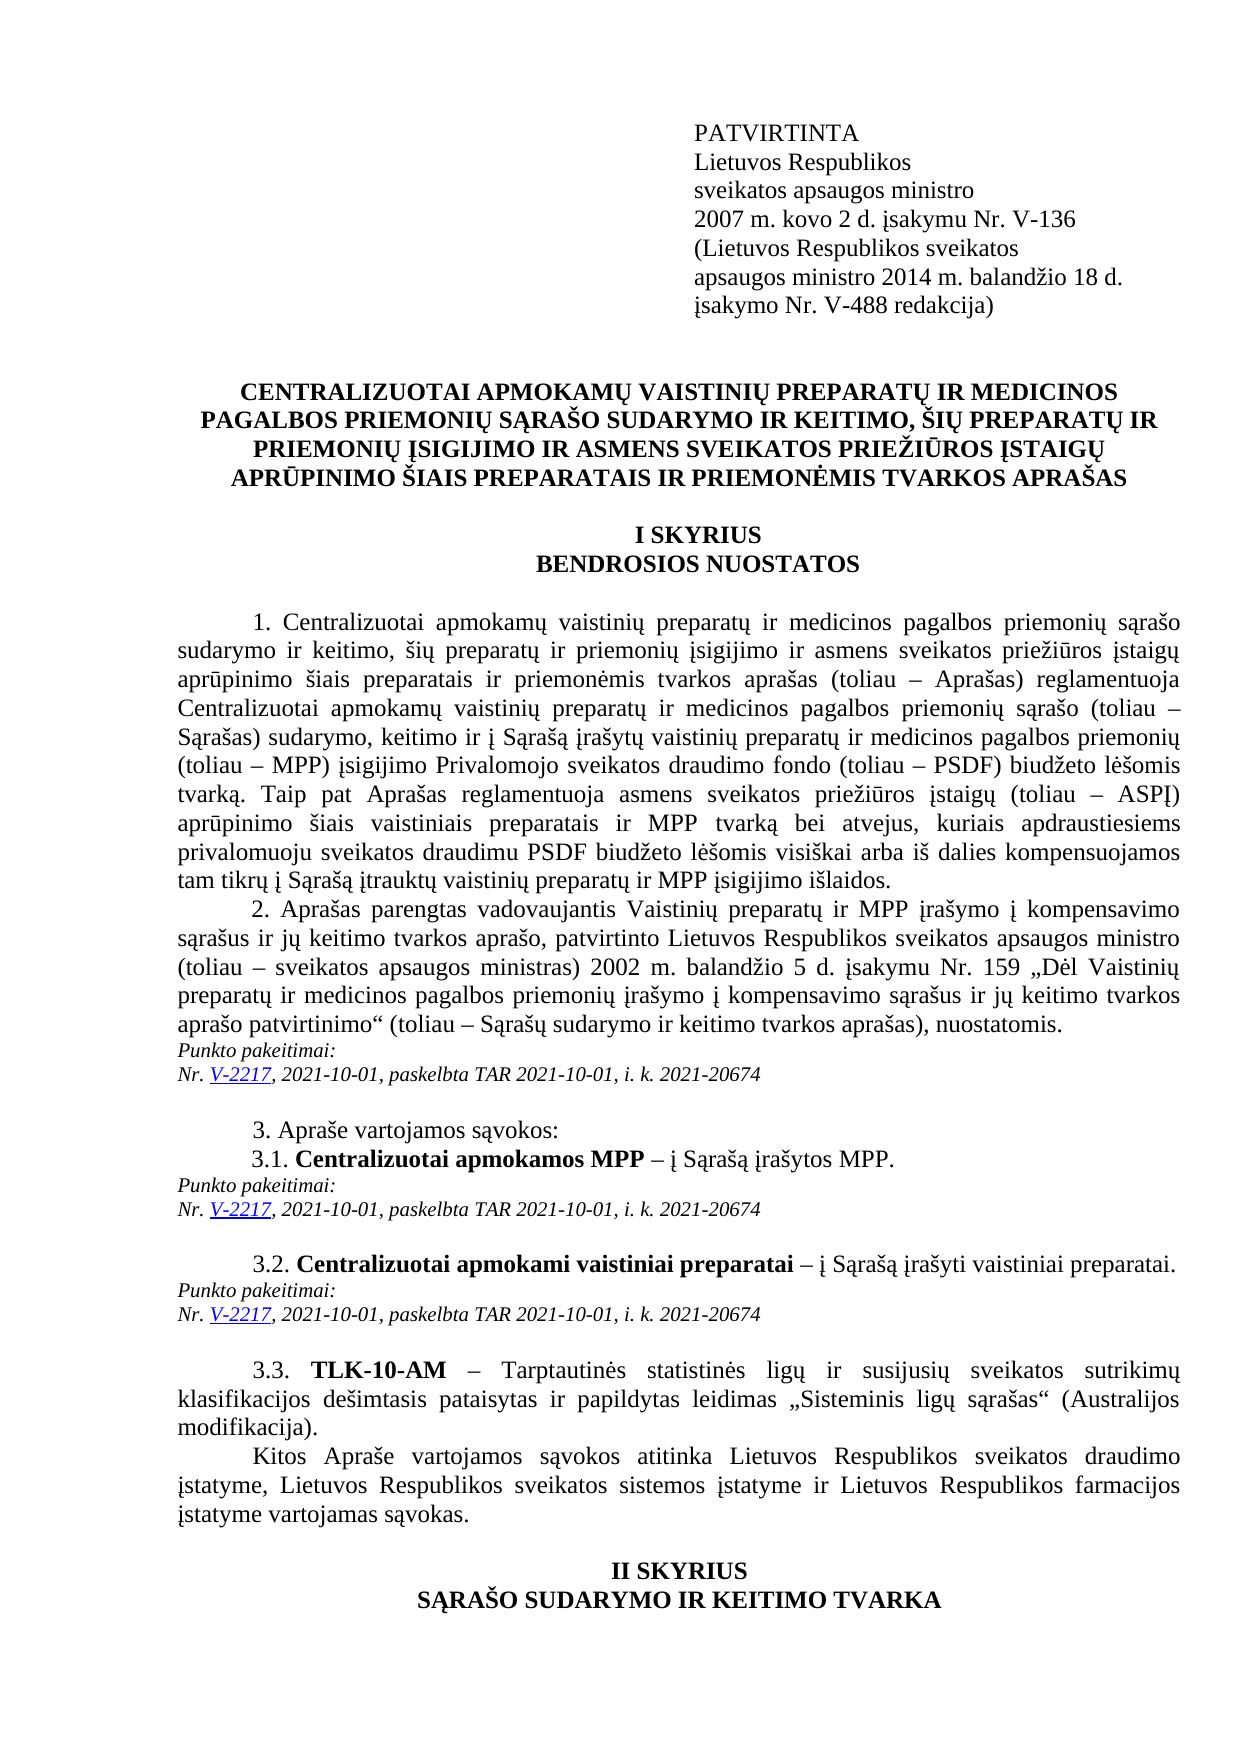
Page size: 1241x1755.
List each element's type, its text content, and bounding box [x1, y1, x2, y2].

text Nr. V-2217, 2021-10-01, paskelbta TAR 2021-10-01, i. k. 2021-20674 [177, 1197, 1181, 1221]
text 3. Apraše vartojamos sąvokos: [177, 1115, 1181, 1144]
text PATVIRTINTA [694, 118, 1181, 147]
text Punkto pakeitimai: [177, 1278, 1181, 1302]
text BENDROSIOS NUOSTATOS [215, 549, 1181, 578]
text Punkto pakeitimai: [177, 1172, 1181, 1197]
text II SKYRIUS [177, 1556, 1181, 1585]
text Nr. V-2217, 2021-10-01, paskelbta TAR 2021-10-01, i. k. 2021-20674 [177, 1062, 1181, 1086]
text CENTRALIZUOTAI APMOKAMŲ VAISTINIŲ PREPARATŲ IR MEDICINOS PAGALBOS PRIEMONIŲ SĄRAŠO SUDARYMO IR KEITIMO, ŠIŲ PREPARATŲ IR PRIEMONIŲ ĮSIGIJIMO IR ASMENS SVEIKATOS PRIEŽIŪROS ĮSTAIGŲ APRŪPINIMO ŠIAIS PREPARATAIS IR PRIEMONĖMIS TVARKOS APRAŠAS [177, 377, 1181, 492]
text (Lietuvos Respublikos sveikatos [694, 233, 1181, 262]
text 1. Centralizuotai apmokamų vaistinių preparatų ir medicinos pagalbos priemonių sąrašo sudarymo ir keitimo, šių preparatų ir priemonių įsigijimo ir asmens sveikatos priežiūros įstaigų aprūpinimo šiais preparatais ir priemonėmis tvarkos aprašas (toliau – Aprašas) reglamentuoja Centralizuotai apmokamų vaistinių preparatų ir medicinos pagalbos priemonių sąrašo (toliau – Sąrašas) sudarymo, keitimo ir į Sąrašą įrašytų vaistinių preparatų ir medicinos pagalbos priemonių (toliau – MPP) įsigijimo Privalomojo sveikatos draudimo fondo (toliau – PSDF) biudžeto lėšomis tvarką. Taip pat Aprašas reglamentuoja asmens sveikatos priežiūros įstaigų (toliau – ASPĮ) aprūpinimo šiais vaistiniais preparatais ir MPP tvarką bei atvejus, kuriais apdraustiesiems privalomuoju sveikatos draudimu PSDF biudžeto lėšomis visiškai arba iš dalies kompensuojamos tam tikrų į Sąrašą įtrauktų vaistinių preparatų ir MPP įsigijimo išlaidos. [177, 607, 1181, 894]
text Punkto pakeitimai: [177, 1038, 1181, 1062]
text Kitos Apraše vartojamos sąvokos atitinka Lietuvos Respublikos sveikatos draudimo įstatyme, Lietuvos Respublikos sveikatos sistemos įstatyme ir Lietuvos Respublikos farmacijos įstatyme vartojamas sąvokas. [177, 1441, 1181, 1527]
text 2007 m. kovo 2 d. įsakymu Nr. V-136 [694, 204, 1181, 233]
text 3.1. Centralizuotai apmokamos MPP – į Sąrašą įrašytos MPP. [177, 1144, 1181, 1172]
text apsaugos ministro 2014 m. balandžio 18 d. [694, 262, 1181, 291]
text I SKYRIUS [215, 521, 1181, 549]
text 3.2. Centralizuotai apmokami vaistiniai preparatai – į Sąrašą įrašyti vaistiniai preparatai. [177, 1249, 1181, 1278]
text Lietuvos Respublikos [694, 147, 1181, 176]
text SĄRAŠO SUDARYMO IR KEITIMO TVARKA [177, 1585, 1181, 1614]
text sveikatos apsaugos ministro [694, 176, 1181, 204]
text 3.3. TLK-10-AM – Tarptautinės statistinės ligų ir susijusių sveikatos sutrikimų klasifikacijos dešimtasis pataisytas ir papildytas leidimas „Sisteminis ligų sąrašas“ (Australijos modifikacija). [177, 1355, 1181, 1441]
text Nr. V-2217, 2021-10-01, paskelbta TAR 2021-10-01, i. k. 2021-20674 [177, 1302, 1181, 1326]
text įsakymo Nr. V-488 redakcija) [694, 291, 1181, 319]
text 2. Aprašas parengtas vadovaujantis Vaistinių preparatų ir MPP įrašymo į kompensavimo sąrašus ir jų keitimo tvarkos aprašo, patvirtinto Lietuvos Respublikos sveikatos apsaugos ministro (toliau – sveikatos apsaugos ministras) 2002 m. balandžio 5 d. įsakymu Nr. 159 „Dėl Vaistinių preparatų ir medicinos pagalbos priemonių įrašymo į kompensavimo sąrašus ir jų keitimo tvarkos aprašo patvirtinimo“ (toliau – Sąrašų sudarymo ir keitimo tvarkos aprašas), nuostatomis. [177, 894, 1181, 1038]
